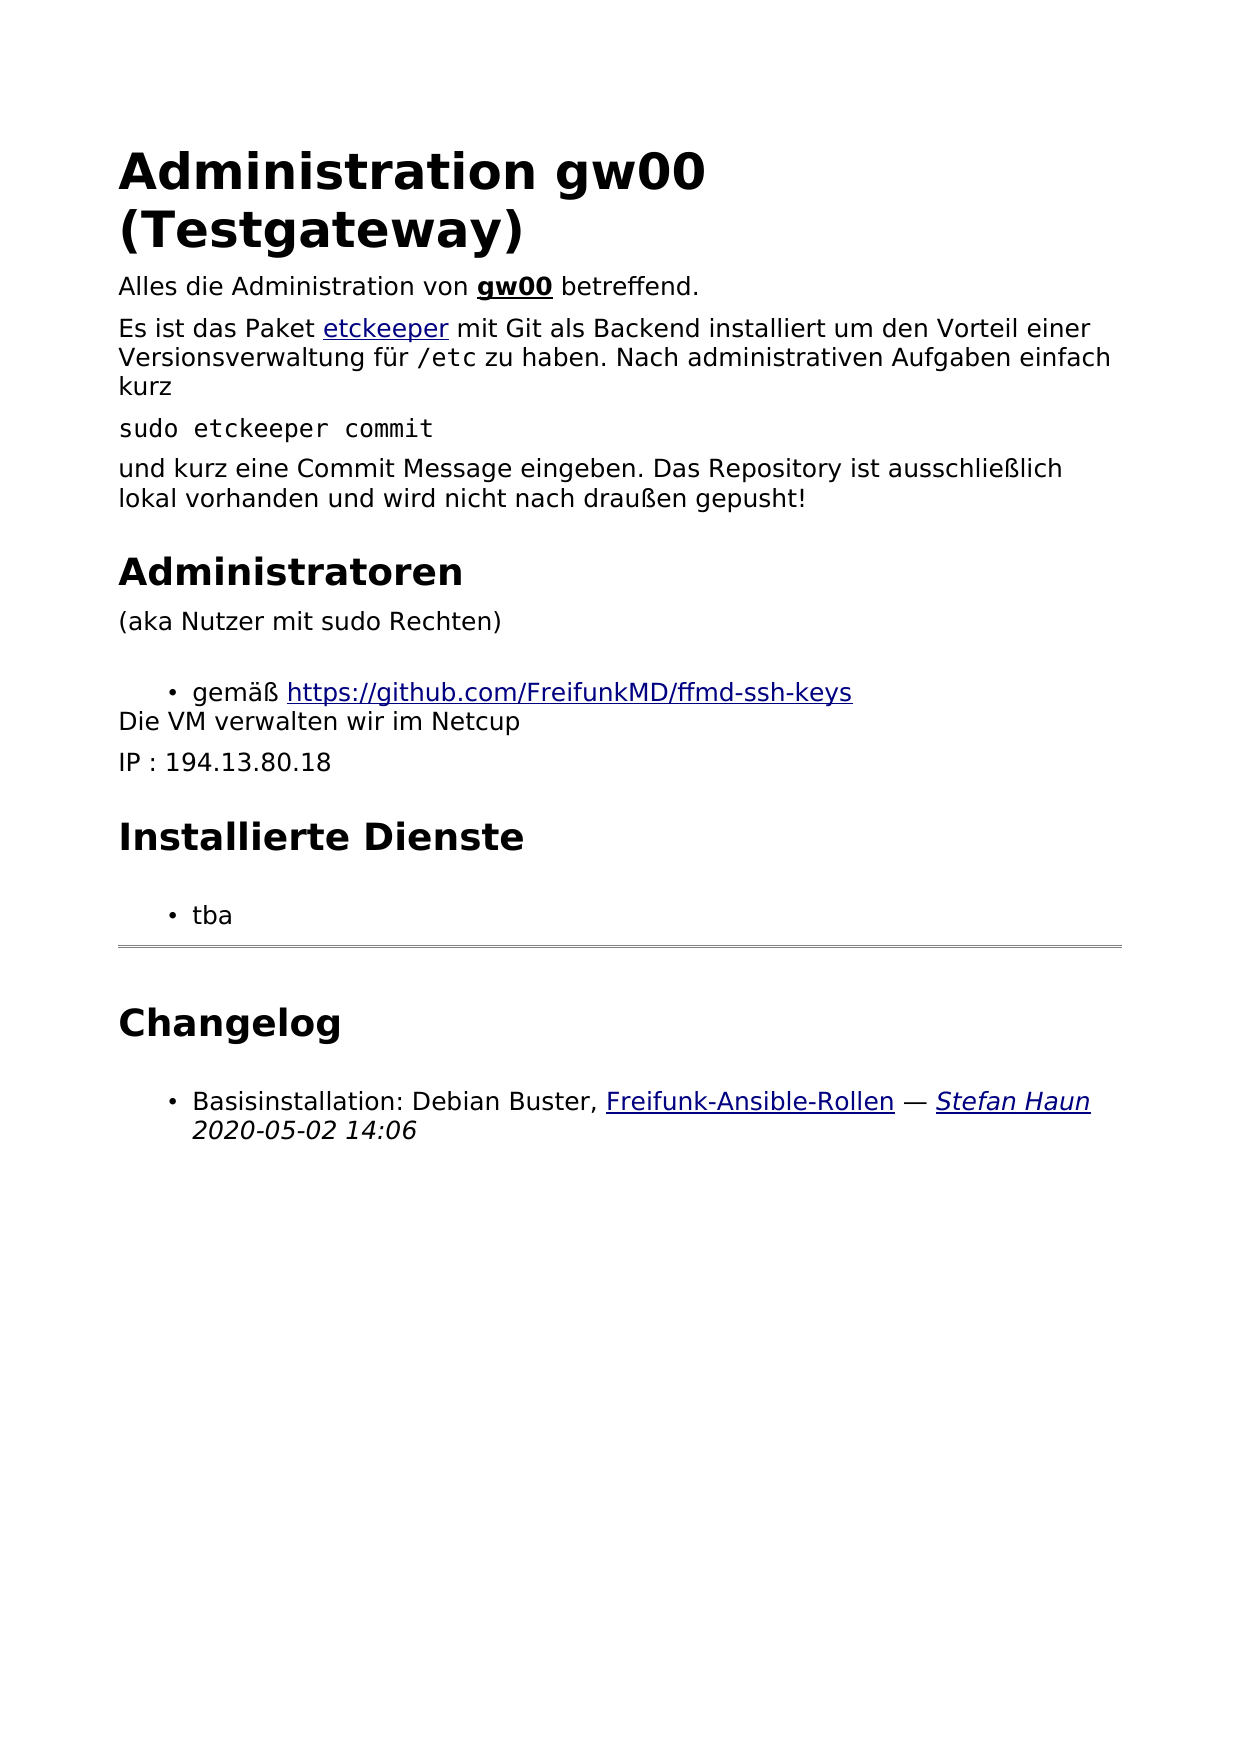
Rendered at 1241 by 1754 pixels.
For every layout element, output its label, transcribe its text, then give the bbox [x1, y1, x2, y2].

text IP : 194.13.80.18 [118, 749, 1122, 778]
subtitle Changelog [118, 1001, 1122, 1045]
text sudo etckeeper commit [118, 414, 1122, 443]
subtitle Administratoren [118, 551, 1122, 594]
text Es ist das Paket etckeeper mit Git als Backend installiert um den Vorteil einer Versionsverwaltung für /etc zu haben. Nach administrativen Aufgaben einfach kurz [118, 314, 1122, 401]
list Basisinstallation: Debian Buster, Freifunk-Ansible-Rollen — Stefan Haun 2020-05-02 14:06 [177, 1087, 1122, 1145]
text und kurz eine Commit Message eingeben. Das Repository ist ausschließlich lokal vorhanden und wird nicht nach draußen gepusht! [118, 455, 1122, 513]
subtitle Installierte Dienste [118, 815, 1122, 859]
text Die VM verwalten wir im Netcup [118, 707, 1122, 736]
text (aka Nutzer mit sudo Rechten) [118, 607, 1122, 636]
list tba [177, 901, 1122, 930]
text Alles die Administration von gw00 betreffend. [118, 272, 1122, 301]
list gemäß https://github.com/FreifunkMD/ffmd-ssh-keys [177, 678, 1122, 707]
subtitle Administration gw00 (Testgateway) [118, 143, 1122, 259]
